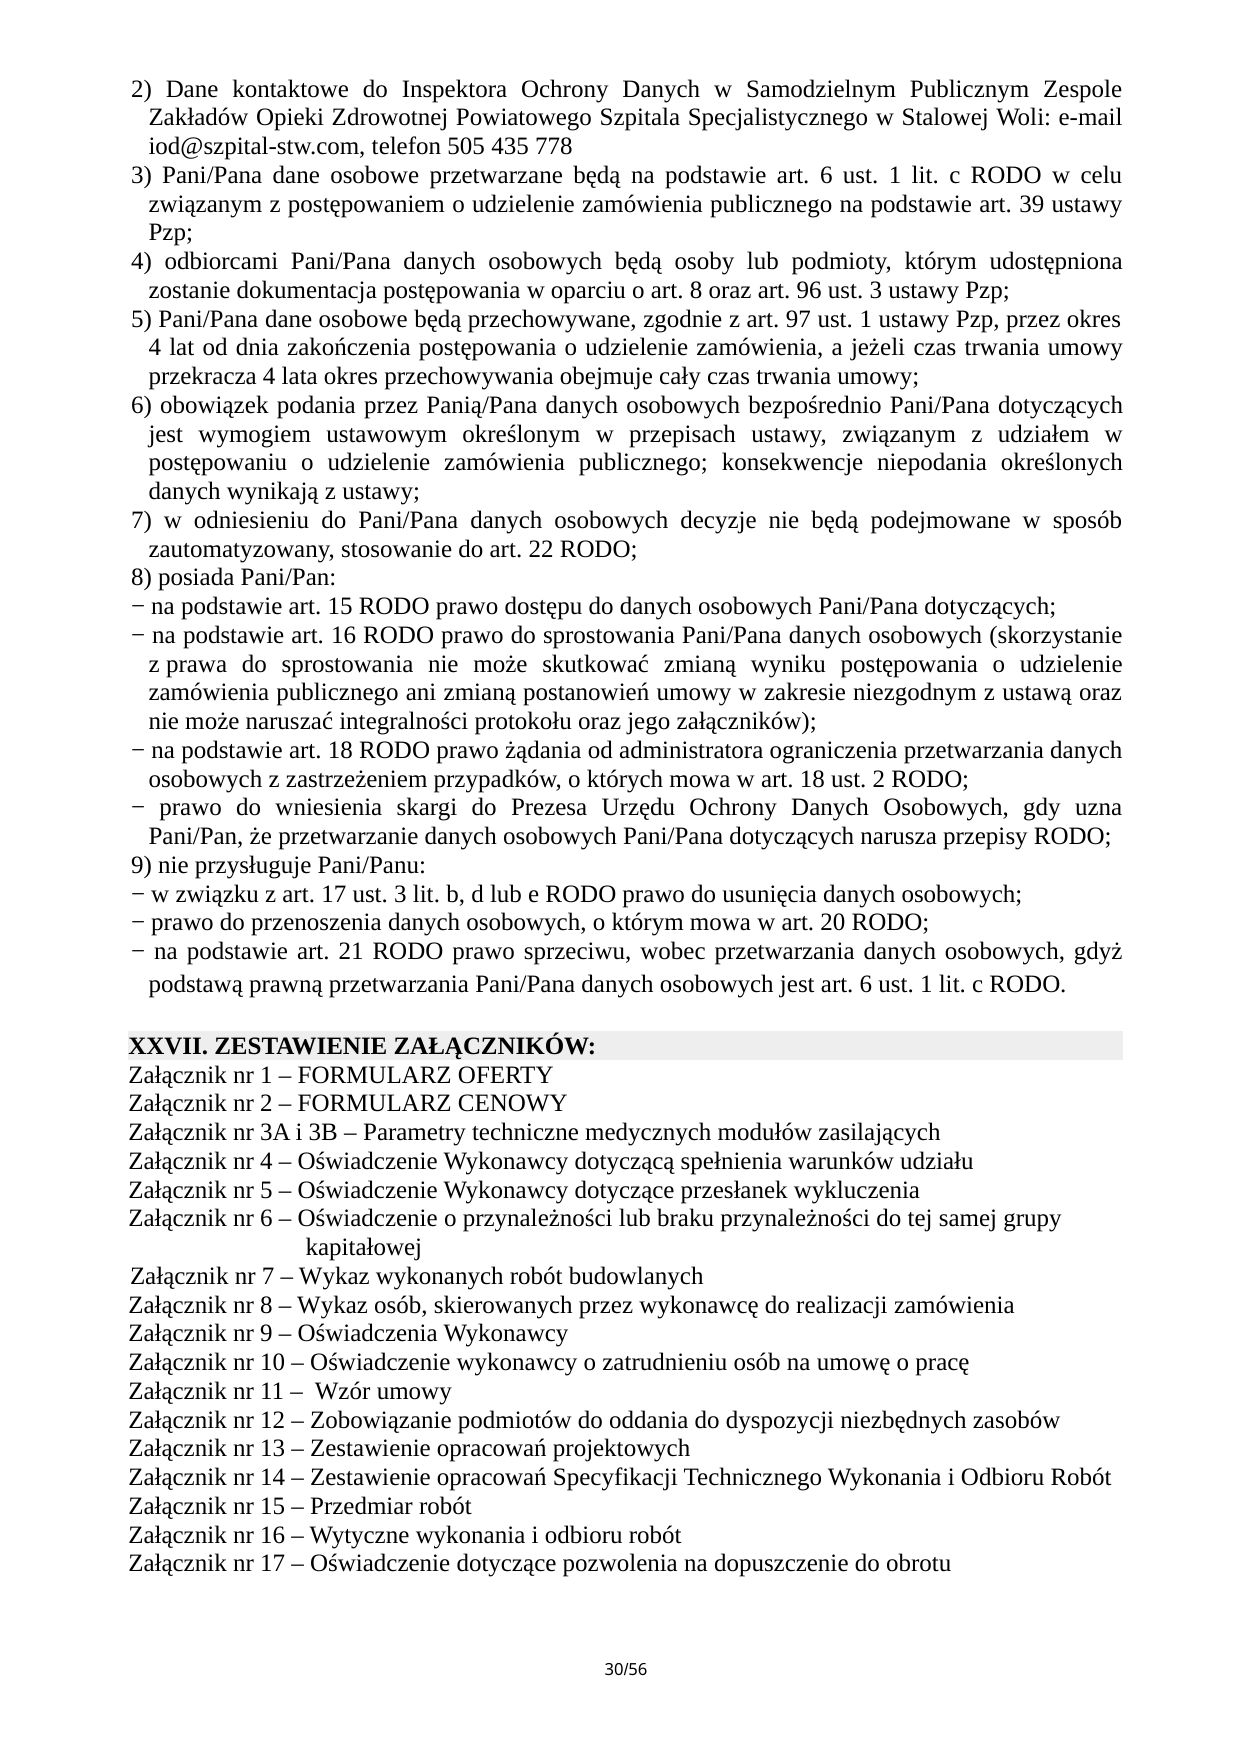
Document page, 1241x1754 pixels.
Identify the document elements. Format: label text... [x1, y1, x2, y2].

text Załącznik nr 2 – FORMULARZ CENOWY [128, 1088, 1123, 1117]
text − na podstawie art. 18 RODO prawo żądania od administratora ograniczenia przetwarzania danych osobowych z zastrzeżeniem przypadków, o których mowa w art. 18 ust. 2 RODO; [131, 735, 1123, 792]
text Załącznik nr 13 – Zestawienie opracowań projektowych [128, 1433, 1123, 1462]
text − na podstawie art. 21 RODO prawo sprzeciwu, wobec przetwarzania danych osobowych, gdyż podstawą prawną przetwarzania Pani/Pana danych osobowych jest art. 6 ust. 1 lit. c RODO. [131, 936, 1123, 998]
text Załącznik nr 16 – Wytyczne wykonania i odbioru robót [128, 1520, 1123, 1548]
text − prawo do wniesienia skargi do Prezesa Urzędu Ochrony Danych Osobowych, gdy uzna Pani/Pan, że przetwarzanie danych osobowych Pani/Pana dotyczących narusza przepisy RODO; [131, 792, 1123, 850]
text Załącznik nr 15 – Przedmiar robót [128, 1491, 1123, 1520]
text Załącznik nr 8 – Wykaz osób, skierowanych przez wykonawcę do realizacji zamówienia [128, 1290, 1123, 1318]
text Załącznik nr 14 – Zestawienie opracowań Specyfikacji Technicznego Wykonania i Odbioru Robót [128, 1462, 1123, 1491]
text 5) Pani/Pana dane osobowe będą przechowywane, zgodnie z art. 97 ust. 1 ustawy Pzp, przez okres 4 lat od dnia zakończenia postępowania o udzielenie zamówienia, a jeżeli czas trwania umowy przekracza 4 lata okres przechowywania obejmuje cały czas trwania umowy; [131, 304, 1123, 390]
text Załącznik nr 5 – Oświadczenie Wykonawcy dotyczące przesłanek wykluczenia [128, 1175, 1123, 1203]
text 2) Dane kontaktowe do Inspektora Ochrony Danych w Samodzielnym Publicznym Zespole Zakładów Opieki Zdrowotnej Powiatowego Szpitala Specjalistycznego w Stalowej Woli: e-mail iod@szpital-stw.com, telefon 505 435 778 [131, 74, 1123, 160]
text XXVII. ZESTAWIENIE ZAŁĄCZNIKÓW: [128, 1031, 1123, 1060]
text 3) Pani/Pana dane osobowe przetwarzane będą na podstawie art. 6 ust. 1 lit. c RODO w celu związanym z postępowaniem o udzielenie zamówienia publicznego na podstawie art. 39 ustawy Pzp; [131, 160, 1123, 246]
text − na podstawie art. 16 RODO prawo do sprostowania Pani/Pana danych osobowych (skorzystanie z prawa do sprostowania nie może skutkować zmianą wyniku postępowania o udzielenie zamówienia publicznego ani zmianą postanowień umowy w zakresie niezgodnym z ustawą oraz nie może naruszać integralności protokołu oraz jego załączników); [131, 620, 1123, 735]
text 4) odbiorcami Pani/Pana danych osobowych będą osoby lub podmioty, którym udostępniona zostanie dokumentacja postępowania w oparciu o art. 8 oraz art. 96 ust. 3 ustawy Pzp; [131, 246, 1123, 304]
text Załącznik nr 6 – Oświadczenie o przynależności lub braku przynależności do tej samej grupy kapitałowej [128, 1203, 1123, 1261]
text Załącznik nr 17 – Oświadczenie dotyczące pozwolenia na dopuszczenie do obrotu [128, 1548, 1123, 1577]
text Załącznik nr 12 – Zobowiązanie podmiotów do oddania do dyspozycji niezbędnych zasobów [128, 1405, 1123, 1433]
text Załącznik nr 1 – FORMULARZ OFERTY [128, 1060, 1123, 1088]
text − w związku z art. 17 ust. 3 lit. b, d lub e RODO prawo do usunięcia danych osobowych; [131, 879, 1123, 907]
text 8) posiada Pani/Pan: [131, 562, 1123, 591]
text 9) nie przysługuje Pani/Panu: [131, 850, 1123, 879]
text Załącznik nr 7 – Wykaz wykonanych robót budowlanych [130, 1261, 1123, 1290]
text Załącznik nr 3A i 3B – Parametry techniczne medycznych modułów zasilających [128, 1117, 1123, 1146]
text Załącznik nr 4 – Oświadczenie Wykonawcy dotyczącą spełnienia warunków udziału [128, 1146, 1123, 1175]
text − prawo do przenoszenia danych osobowych, o którym mowa w art. 20 RODO; [131, 907, 1123, 936]
text − na podstawie art. 15 RODO prawo dostępu do danych osobowych Pani/Pana dotyczących; [131, 591, 1123, 620]
text Załącznik nr 11 – Wzór umowy [128, 1376, 1123, 1405]
text Załącznik nr 10 – Oświadczenie wykonawcy o zatrudnieniu osób na umowę o pracę [128, 1347, 1123, 1376]
text Załącznik nr 9 – Oświadczenia Wykonawcy [128, 1318, 1123, 1347]
text 7) w odniesieniu do Pani/Pana danych osobowych decyzje nie będą podejmowane w sposób zautomatyzowany, stosowanie do art. 22 RODO; [131, 505, 1123, 562]
text 6) obowiązek podania przez Panią/Pana danych osobowych bezpośrednio Pani/Pana dotyczących jest wymogiem ustawowym określonym w przepisach ustawy, związanym z udziałem w postępowaniu o udzielenie zamówienia publicznego; konsekwencje niepodania określonych danych wynikają z ustawy; [131, 390, 1123, 505]
